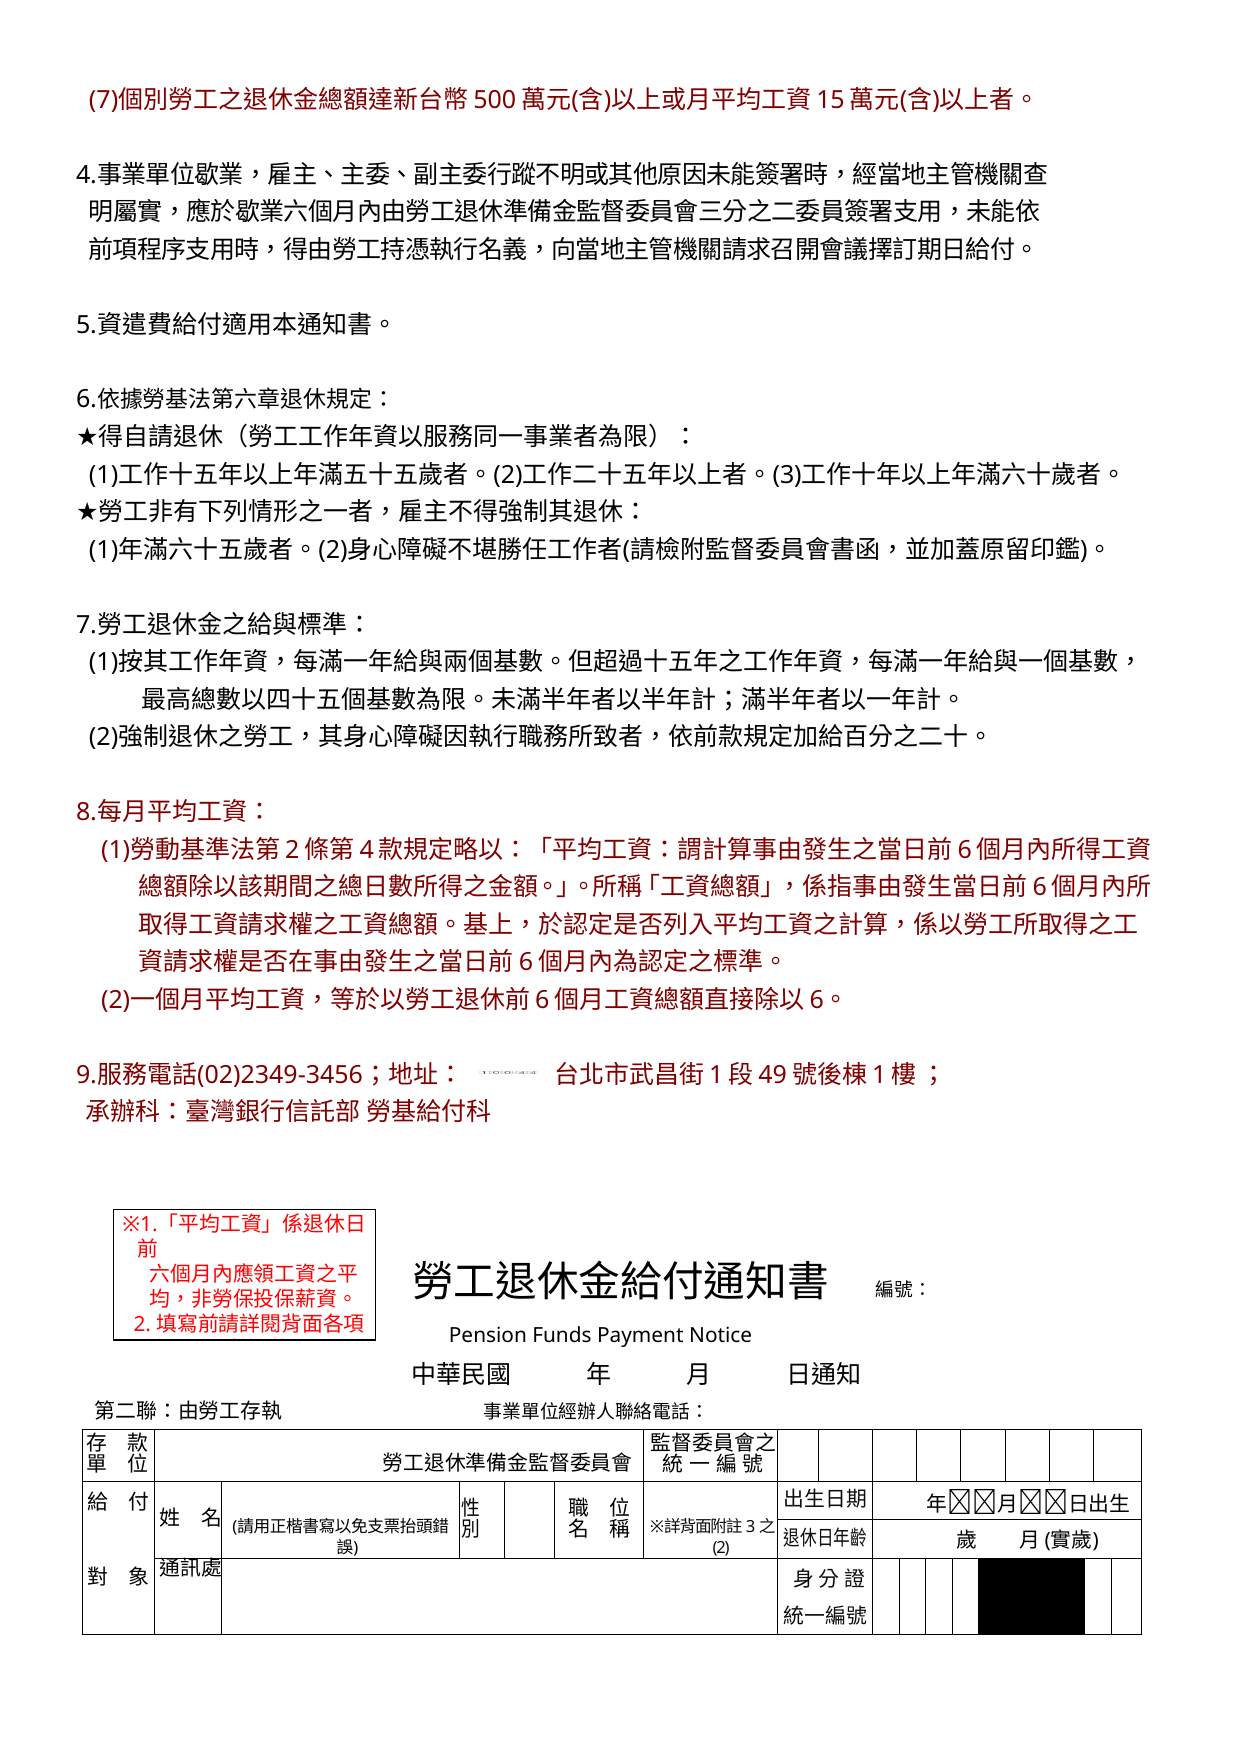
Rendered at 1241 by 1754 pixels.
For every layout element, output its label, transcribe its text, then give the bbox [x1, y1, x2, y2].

table_cell ※詳背面附註3之(2) [644, 1482, 777, 1558]
table_header 勞工退休準備金監督委員會 [155, 1430, 643, 1481]
table_header 存 款 單 位 [83, 1430, 154, 1481]
table_cell [979, 1559, 1005, 1634]
text 9.服務電話(02)2349-3456；地址：台北市武昌街1段49號後棟1樓 ； [76, 1053, 1152, 1091]
text (2)一個月平均工資，等於以勞工退休前6個月工資總額直接除以6。 [101, 978, 1152, 1016]
table_cell [505, 1482, 554, 1558]
text 第二聯：由勞工存執 事業單位經辦人聯絡電話： [94, 1391, 1152, 1428]
text 六個月內應領工資之平 [114, 1259, 375, 1284]
table_cell 職 位 名 稱 [555, 1482, 643, 1558]
text 中華民國 年 月 日通知 [94, 1353, 1152, 1391]
table_header [1006, 1430, 1049, 1481]
table_header 監督委員會之 統 一 編 號 [644, 1430, 777, 1481]
table_header [778, 1430, 818, 1481]
table_cell 出生日期 [778, 1482, 872, 1519]
table_cell 性 別 [460, 1482, 504, 1558]
table_header [1050, 1430, 1093, 1481]
table_cell [1085, 1559, 1111, 1634]
text (1)按其工作年資，每滿一年給與兩個基數。但超過十五年之工作年資，每滿一年給與一個基數，最高總數以四十五個基數為限。未滿半年者以半年計；滿半年者以一年計。 [76, 641, 1152, 716]
text (2)強制退休之勞工，其身心障礙因執行職務所致者，依前款規定加給百分之二十。 [76, 716, 1152, 753]
text (1)勞動基準法第2條第4款規定略以：「平均工資：謂計算事由發生之當日前6個月內所得工資總額除以該期間之總日數所得之金額。」。所稱「工資總額」，係指事由發生當日前6個月內所取得工資請求權之工資總額。基上，於認定是否列入平均工資之計算，係以勞工所取得之工資請求權是否在事由發生之當日前6個月內為認定之標準。 [101, 828, 1152, 978]
table_cell 身分證 統一編號 [778, 1559, 872, 1634]
table_cell (請用正楷書寫以免支票抬頭錯誤) [222, 1482, 459, 1558]
table_cell [1006, 1559, 1031, 1634]
table_cell 姓 名 [155, 1482, 221, 1558]
text 前項程序支用時，得由勞工持憑執行名義，向當地主管機關請求召開會議擇訂期日給付。 [76, 228, 1152, 266]
table_cell 歲 月 (實歲) [873, 1520, 1141, 1558]
table_cell [1112, 1559, 1141, 1634]
table_cell 給 付 對 象 [83, 1482, 154, 1634]
text Pension Funds Payment Notice [194, 1316, 1152, 1353]
text (7)個別勞工之退休金總額達新台幣500萬元(含)以上或月平均工資15萬元(含)以上者。 [76, 78, 1152, 116]
table_header [873, 1430, 916, 1481]
table_cell 年月日出生 [873, 1482, 1141, 1519]
text 7.勞工退休金之給與標準： [76, 603, 1152, 641]
text 6.依據勞基法第六章退休規定： [76, 378, 1152, 416]
text 均，非勞保投保薪資。 [114, 1284, 375, 1309]
text 2. 填寫前請詳閱背面各項 [114, 1309, 375, 1334]
text 8.每月平均工資： [76, 791, 1152, 828]
text (1)工作十五年以上年滿五十五歲者。(2)工作二十五年以上者。(3)工作十年以上年滿六十歲者。 [76, 453, 1152, 491]
text ★得自請退休（勞工工作年資以服務同一事業者為限）： [76, 416, 1152, 453]
text 勞工退休金給付通知書 編號： [393, 1241, 1152, 1316]
text 承辦科：臺灣銀行信託部 勞基給付科 [79, 1091, 1152, 1128]
table_header [961, 1430, 1005, 1481]
text 明屬實，應於歇業六個月內由勞工退休準備金監督委員會三分之二委員簽署支用，未能依 [76, 191, 1152, 228]
table_cell [926, 1559, 952, 1634]
text ★勞工非有下列情形之一者，雇主不得強制其退休： [76, 491, 1152, 528]
table_header [917, 1430, 960, 1481]
table_cell [1059, 1559, 1084, 1634]
table_cell [1032, 1559, 1058, 1634]
table_header [819, 1430, 872, 1481]
text 4.事業單位歇業，雇主、主委、副主委行蹤不明或其他原因未能簽署時，經當地主管機關查 [76, 153, 1152, 191]
text (1)年滿六十五歲者。(2)身心障礙不堪勝任工作者(請檢附監督委員會書函，並加蓋原留印鑑)。 [76, 528, 1152, 566]
text 5.資遣費給付適用本通知書。 [76, 303, 1152, 341]
table_cell [900, 1559, 925, 1634]
table_cell [953, 1559, 978, 1634]
table_header [1094, 1430, 1141, 1481]
table_cell [873, 1559, 899, 1634]
table_cell 通訊處 [155, 1559, 221, 1634]
text 說明，以免退件。 [114, 1334, 375, 1339]
text ※1.「平均工資」係退休日前 [114, 1210, 375, 1259]
table_cell 退休日年齡 [778, 1520, 872, 1558]
table_cell [222, 1559, 777, 1634]
